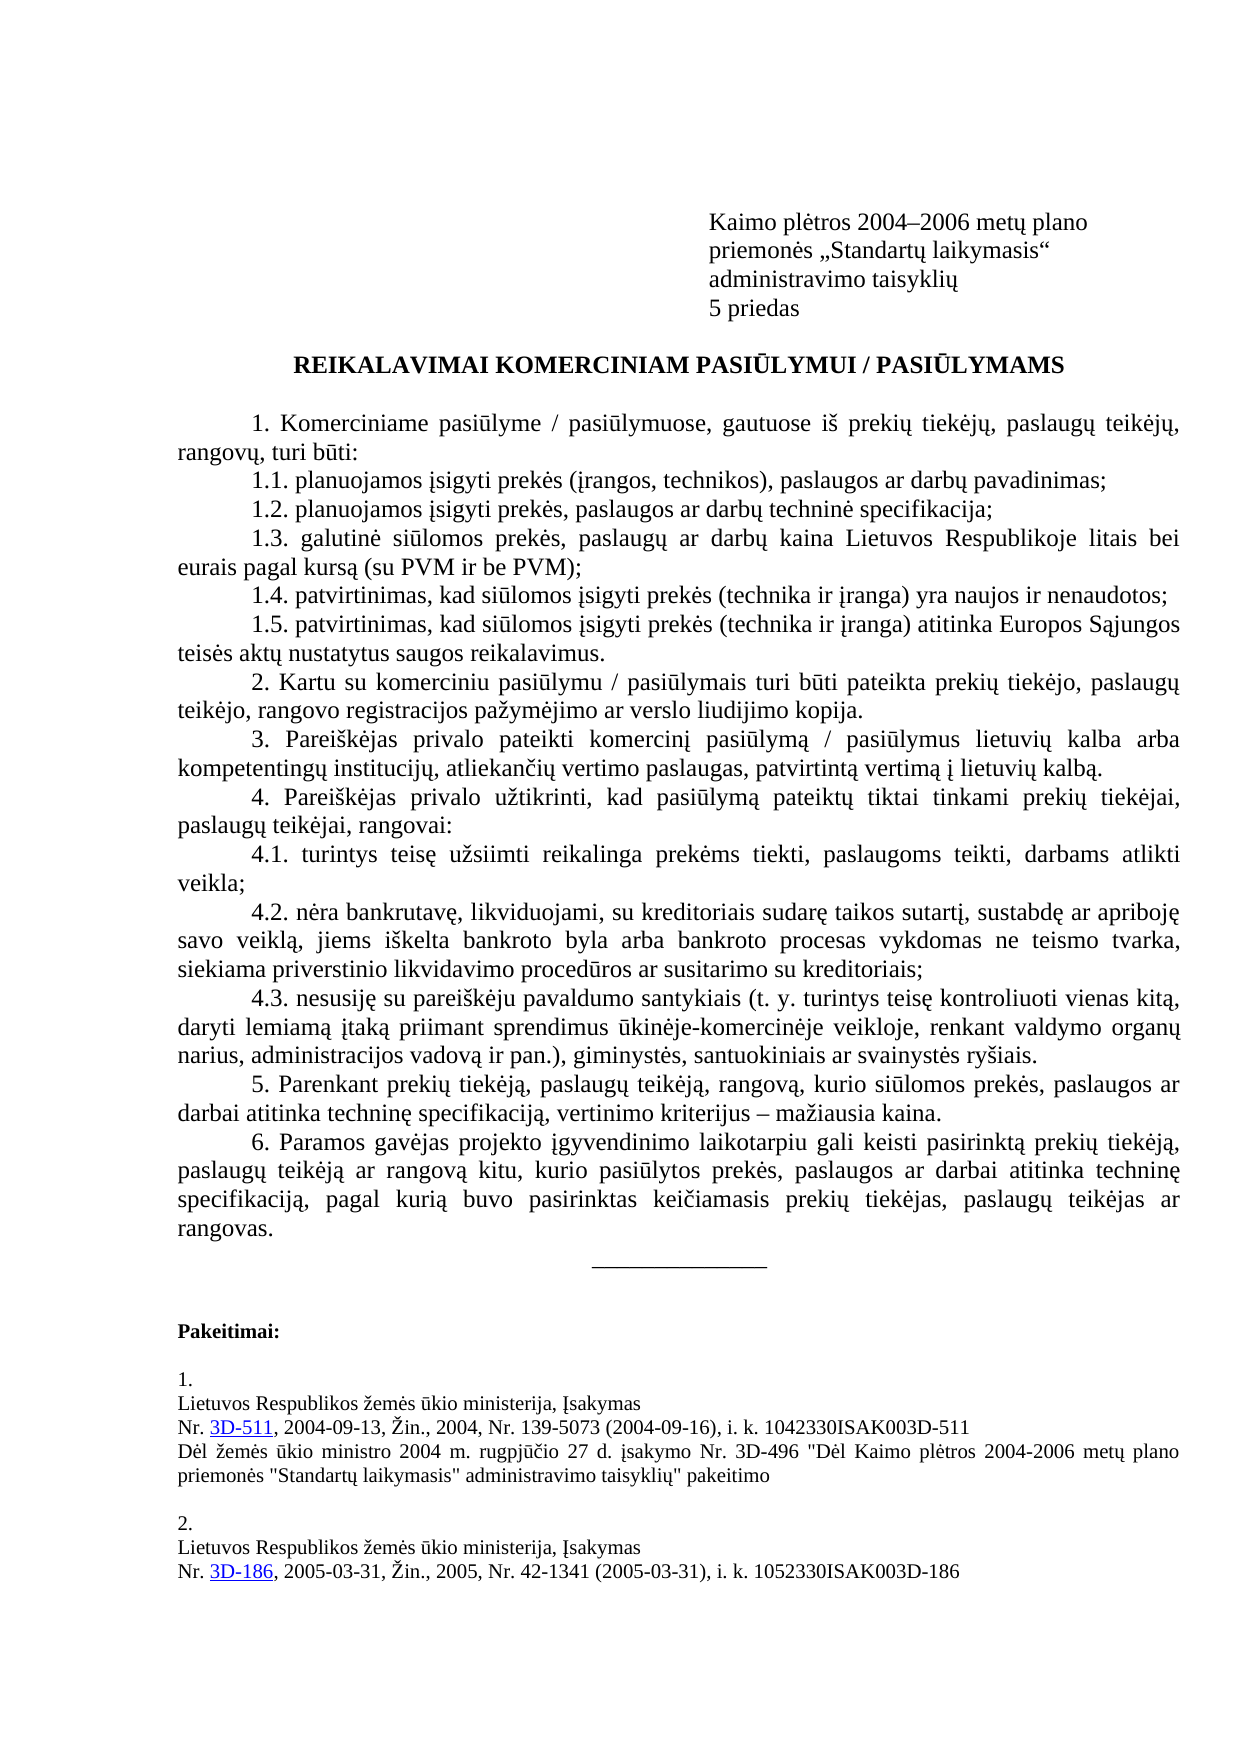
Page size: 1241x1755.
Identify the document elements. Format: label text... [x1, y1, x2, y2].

text 4. Pareiškėjas privalo užtikrinti, kad pasiūlymą pateiktų tiktai tinkami prekių tiekėjai, paslaugų teikėjai, rangovai: [177, 782, 1181, 839]
text Nr. 3D-511, 2004-09-13, Žin., 2004, Nr. 139-5073 (2004-09-16), i. k. 1042330ISAK003D-511 [177, 1415, 1181, 1439]
text 1. Komerciniame pasiūlyme / pasiūlymuose, gautuose iš prekių tiekėjų, paslaugų teikėjų, rangovų, turi būti: [177, 408, 1181, 465]
text Dėl žemės ūkio ministro 2004 m. rugpjūčio 27 d. įsakymo Nr. 3D-496 "Dėl Kaimo plėtros 2004-2006 metų plano priemonės "Standartų laikymasis" administravimo taisyklių" pakeitimo [177, 1439, 1181, 1487]
text 1.3. galutinė siūlomos prekės, paslaugų ar darbų kaina Lietuvos Respublikoje litais bei eurais pagal kursą (su PVM ir be PVM); [177, 523, 1181, 580]
text priemonės „Standartų laikymasis“ [177, 235, 1181, 264]
text 1.4. patvirtinimas, kad siūlomos įsigyti prekės (technika ir įranga) yra naujos ir nenaudotos; [177, 580, 1181, 609]
text 4.2. nėra bankrutavę, likviduojami, su kreditoriais sudarę taikos sutartį, sustabdę ar apriboję savo veiklą, jiems iškelta bankroto byla arba bankroto procesas vykdomas ne teismo tvarka, siekiama priverstinio likvidavimo procedūros ar susitarimo su kreditoriais; [177, 897, 1181, 983]
text ______________ [177, 1242, 1181, 1270]
text administravimo taisyklių [177, 264, 1181, 293]
text Nr. 3D-186, 2005-03-31, Žin., 2005, Nr. 42-1341 (2005-03-31), i. k. 1052330ISAK003D-186 [177, 1559, 1181, 1583]
text 6. Paramos gavėjas projekto įgyvendinimo laikotarpiu gali keisti pasirinktą prekių tiekėją, paslaugų teikėją ar rangovą kitu, kurio pasiūlytos prekės, paslaugos ar darbai atitinka techninę specifikaciją, pagal kurią buvo pasirinktas keičiamasis prekių tiekėjas, paslaugų teikėjas ar rangovas. [177, 1127, 1181, 1242]
text 2. Kartu su komerciniu pasiūlymu / pasiūlymais turi būti pateikta prekių tiekėjo, paslaugų teikėjo, rangovo registracijos pažymėjimo ar verslo liudijimo kopija. [177, 667, 1181, 724]
text 4.3. nesusiję su pareiškėju pavaldumo santykiais (t. y. turintys teisę kontroliuoti vienas kitą, daryti lemiamą įtaką priimant sprendimus ūkinėje-komercinėje veikloje, renkant valdymo organų narius, administracijos vadovą ir pan.), giminystės, santuokiniais ar svainystės ryšiais. [177, 983, 1181, 1069]
text Kaimo plėtros 2004–2006 metų plano [177, 207, 1181, 235]
text Lietuvos Respublikos žemės ūkio ministerija, Įsakymas [177, 1391, 1181, 1415]
text 1.1. planuojamos įsigyti prekės (įrangos, technikos), paslaugos ar darbų pavadinimas; [177, 465, 1181, 494]
text 2. [177, 1511, 1181, 1535]
text 1. [177, 1367, 1181, 1391]
text REIKALAVIMAI KOMERCINIAM PASIŪLYMUI / PASIŪLYMAMS [177, 350, 1181, 379]
text 3. Pareiškėjas privalo pateikti komercinį pasiūlymą / pasiūlymus lietuvių kalba arba kompetentingų institucijų, atliekančių vertimo paslaugas, patvirtintą vertimą į lietuvių kalbą. [177, 724, 1181, 782]
text Pakeitimai: [177, 1318, 1181, 1343]
text 1.2. planuojamos įsigyti prekės, paslaugos ar darbų techninė specifikacija; [177, 494, 1181, 523]
text 1.5. patvirtinimas, kad siūlomos įsigyti prekės (technika ir įranga) atitinka Europos Sąjungos teisės aktų nustatytus saugos reikalavimus. [177, 609, 1181, 667]
text 5 priedas [177, 293, 1181, 322]
text Lietuvos Respublikos žemės ūkio ministerija, Įsakymas [177, 1535, 1181, 1559]
text 4.1. turintys teisę užsiimti reikalinga prekėms tiekti, paslaugoms teikti, darbams atlikti veikla; [177, 839, 1181, 897]
text 5. Parenkant prekių tiekėją, paslaugų teikėją, rangovą, kurio siūlomos prekės, paslaugos ar darbai atitinka techninę specifikaciją, vertinimo kriterijus – mažiausia kaina. [177, 1069, 1181, 1127]
